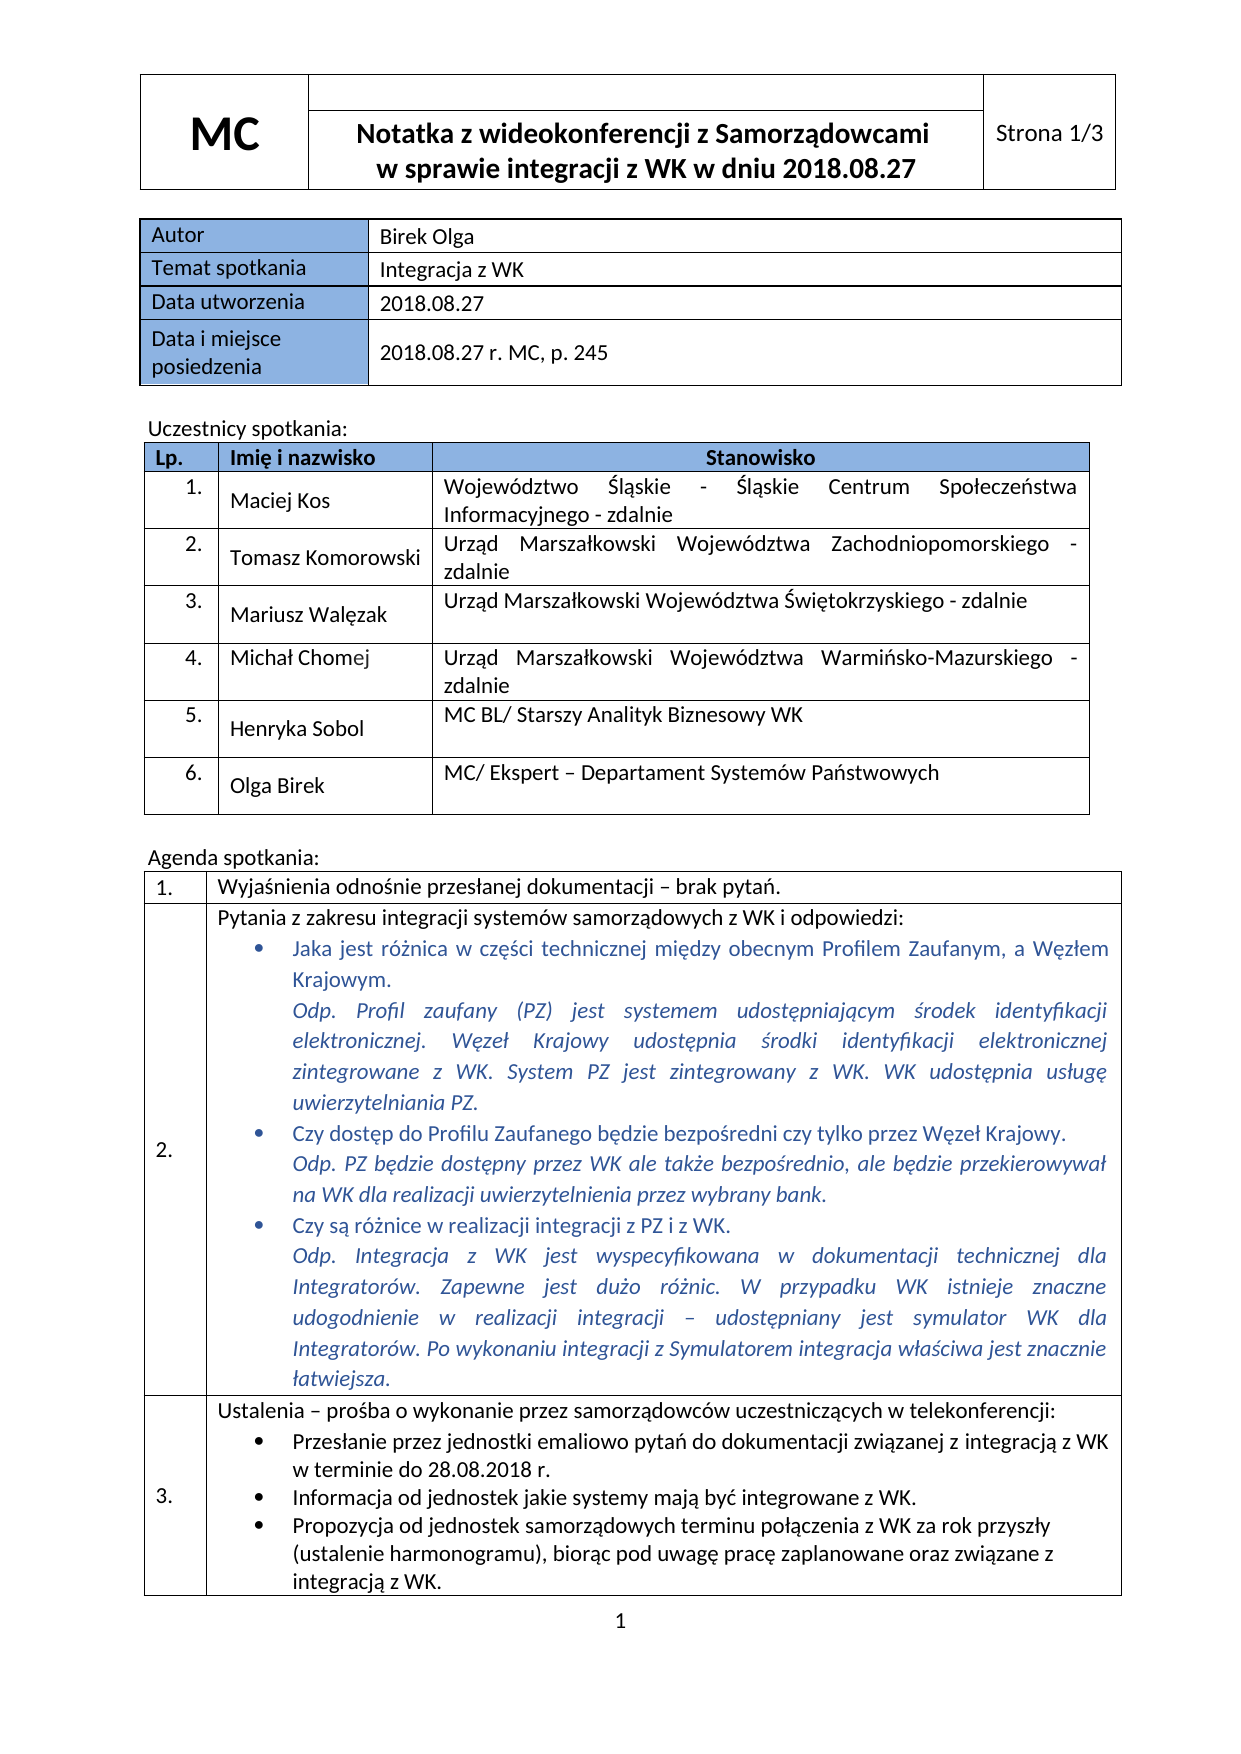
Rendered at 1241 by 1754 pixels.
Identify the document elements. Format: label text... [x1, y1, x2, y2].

table_cell [145, 701, 218, 757]
table_cell [145, 904, 206, 1395]
table_header [145, 872, 206, 902]
table_cell [145, 1396, 206, 1595]
table_header Autor [141, 220, 368, 252]
table_cell [145, 758, 218, 814]
table_header Stanowisko [433, 443, 1089, 471]
table_cell Temat spotkania [141, 253, 368, 285]
table_cell Data utworzenia [141, 287, 368, 319]
table_cell Urząd Marszałkowski Województwa Świętokrzyskiego - zdalnie [433, 586, 1089, 642]
table_cell Pytania z zakresu integracji systemów samorządowych z WK i odpowiedzi: Jaka jest różnica w części technicznej między obecnym Profilem Zaufanym, a Węzłem Krajowym. Odp. Profil zaufany (PZ) jest systemem udostępniającym środek identyfikacji elektronicznej. Węzeł Krajowy udostępnia środki identyfikacji elektronicznej zintegrowane z WK. System PZ jest zintegrowany z WK. WK udostępnia usługę uwierzytelniania PZ. Czy dostęp do Profilu Zaufanego będzie bezpośredni czy tylko przez Węzeł Krajowy. Odp. PZ będzie dostępny przez WK ale także bezpośrednio, ale będzie przekierowywał na WK dla realizacji uwierzytelnienia przez wybrany bank. Czy są różnice w realizacji integracji z PZ i z WK. Odp. Integracja z WK jest wyspecyfikowana w dokumentacji technicznej dla Integratorów. Zapewne jest dużo różnic. W przypadku WK istnieje znaczne udogodnienie w realizacji integracji – udostępniany jest symulator WK dla Integratorów. Po wykonaniu integracji z Symulatorem integracja właściwa jest znacznie łatwiejsza. [207, 904, 1121, 1395]
table_cell Urząd Marszałkowski Województwa Warmińsko-Mazurskiego - zdalnie [433, 644, 1089, 699]
table_cell Urząd Marszałkowski Województwa Zachodniopomorskiego - zdalnie [433, 529, 1089, 585]
table_cell Integracja z WK [369, 253, 1121, 285]
table_cell Mariusz Walęzak [219, 586, 432, 642]
table_cell Olga Birek [219, 758, 432, 814]
table_cell MC BL/ Starszy Analityk Biznesowy WK [433, 701, 1089, 757]
table_cell Maciej Kos [219, 472, 432, 528]
table_cell MC/ Ekspert – Departament Systemów Państwowych [433, 758, 1089, 814]
table_cell Michał Chomej [219, 644, 432, 699]
table_cell Ustalenia – prośba o wykonanie przez samorządowców uczestniczących w telekonferencji: Przesłanie przez jednostki emaliowo pytań do dokumentacji związanej z integracją z WK w terminie do 28.08.2018 r. Informacja od jednostek jakie systemy mają być integrowane z WK. Propozycja od jednostek samorządowych terminu połączenia z WK za rok przyszły (ustalenie harmonogramu), biorąc pod uwagę pracę zaplanowane oraz związane z integracją z WK. [207, 1396, 1121, 1595]
table_cell [145, 644, 218, 699]
table_cell Tomasz Komorowski [219, 529, 432, 585]
text Uczestnicy spotkania: [148, 414, 1093, 442]
text Agenda spotkania: [148, 843, 1093, 871]
table_cell 2018.08.27 r. MC, p. 245 [369, 320, 1121, 384]
table_header Lp. [145, 443, 218, 471]
table_cell Data i miejsce posiedzenia [141, 320, 368, 384]
table_cell 2018.08.27 [369, 287, 1121, 319]
table_cell Henryka Sobol [219, 701, 432, 757]
table_cell Województwo Śląskie - Śląskie Centrum Społeczeństwa Informacyjnego - zdalnie [433, 472, 1089, 528]
table_cell [145, 472, 218, 528]
table_header Birek Olga [369, 220, 1121, 252]
table_header Imię i nazwisko [219, 443, 432, 471]
table_cell [145, 529, 218, 585]
table_cell [145, 586, 218, 642]
table_header Wyjaśnienia odnośnie przesłanej dokumentacji – brak pytań. [207, 872, 1121, 902]
